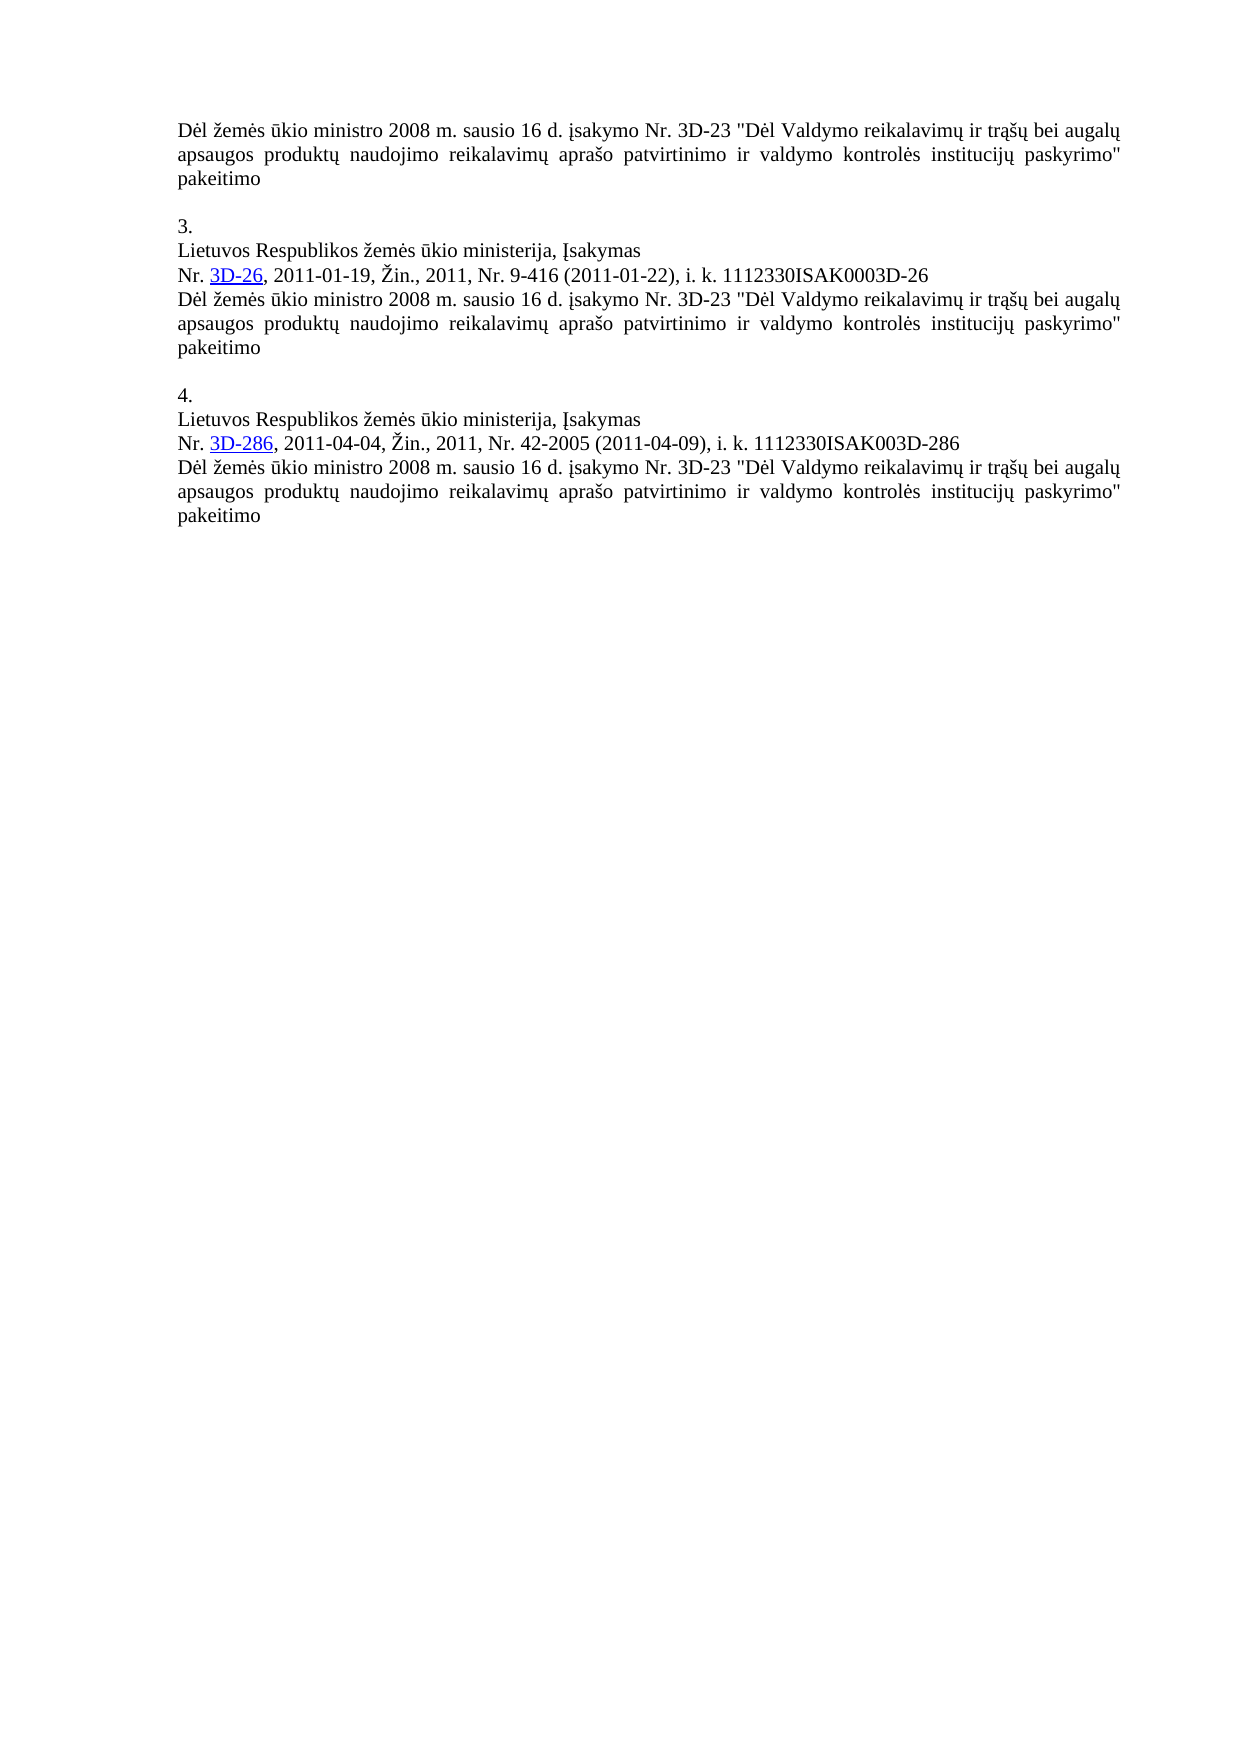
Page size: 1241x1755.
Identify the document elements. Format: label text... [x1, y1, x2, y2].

text 4. [177, 383, 1122, 407]
text 3. [177, 214, 1122, 238]
text Lietuvos Respublikos žemės ūkio ministerija, Įsakymas [177, 238, 1122, 262]
text Dėl žemės ūkio ministro 2008 m. sausio 16 d. įsakymo Nr. 3D-23 "Dėl Valdymo reikalavimų ir trąšų bei augalų apsaugos produktų naudojimo reikalavimų aprašo patvirtinimo ir valdymo kontrolės institucijų paskyrimo" pakeitimo [177, 455, 1122, 527]
text Lietuvos Respublikos žemės ūkio ministerija, Įsakymas [177, 407, 1122, 431]
text Dėl žemės ūkio ministro 2008 m. sausio 16 d. įsakymo Nr. 3D-23 "Dėl Valdymo reikalavimų ir trąšų bei augalų apsaugos produktų naudojimo reikalavimų aprašo patvirtinimo ir valdymo kontrolės institucijų paskyrimo" pakeitimo [177, 118, 1122, 190]
text Nr. 3D-286, 2011-04-04, Žin., 2011, Nr. 42-2005 (2011-04-09), i. k. 1112330ISAK003D-286 [177, 431, 1122, 455]
text Dėl žemės ūkio ministro 2008 m. sausio 16 d. įsakymo Nr. 3D-23 "Dėl Valdymo reikalavimų ir trąšų bei augalų apsaugos produktų naudojimo reikalavimų aprašo patvirtinimo ir valdymo kontrolės institucijų paskyrimo" pakeitimo [177, 287, 1122, 359]
text Nr. 3D-26, 2011-01-19, Žin., 2011, Nr. 9-416 (2011-01-22), i. k. 1112330ISAK0003D-26 [177, 262, 1122, 287]
